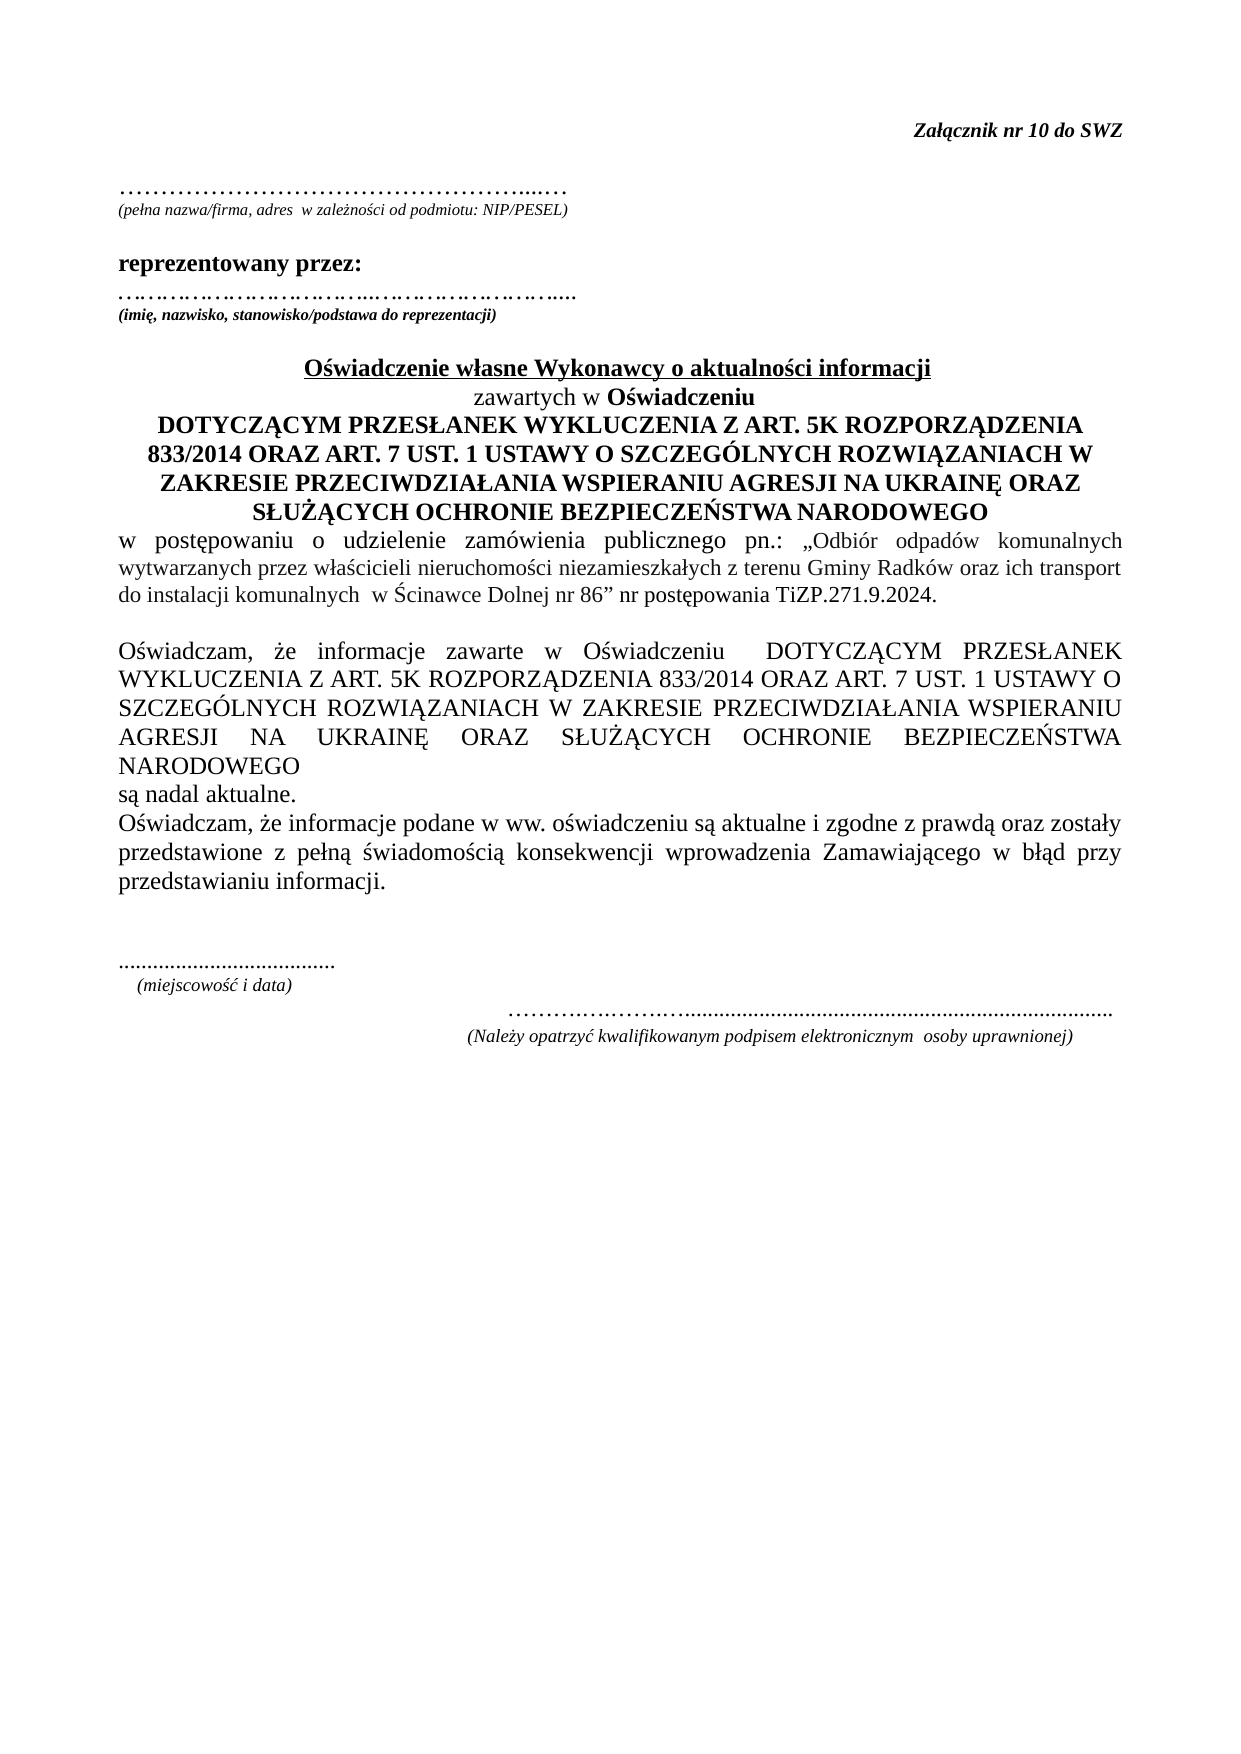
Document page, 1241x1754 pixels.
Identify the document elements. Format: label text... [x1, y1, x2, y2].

text …………………………………………....… [118, 171, 1123, 200]
text (pełna nazwa/firma, adres w zależności od podmiotu: NIP/PESEL) [118, 200, 1123, 219]
text reprezentowany przez: [118, 248, 1123, 276]
list (Należy opatrzyć kwalifikowanym podpisem elektronicznym osoby uprawnionej) [118, 1021, 1123, 1048]
text Oświadczam, że informacje podane w ww. oświadczeniu są aktualne i zgodne z prawdą oraz zostały przedstawione z pełną świadomością konsekwencji wprowadzenia Zamawiającego w błąd przy przedstawianiu informacji. [118, 808, 1123, 894]
text DOTYCZĄCYM PRZESŁANEK WYKLUCZENIA Z ART. 5K ROZPORZĄDZENIA 833/2014 ORAZ ART. 7 UST. 1 USTAWY O SZCZEGÓLNYCH ROZWIĄZANIACH W ZAKRESIE PRZECIWDZIAŁANIA WSPIERANIU AGRESJI NA UKRAINĘ ORAZ SŁUŻĄCYCH OCHRONIE BEZPIECZEŃSTWA NARODOWEGO [118, 411, 1123, 526]
text ……………………………..…………………….... [118, 276, 1123, 305]
text w postępowaniu o udzielenie zamówienia publicznego pn.: „Odbiór odpadów komunalnych wytwarzanych przez właścicieli nieruchomości niezamieszkałych z terenu Gminy Radków oraz ich transport do instalacji komunalnych w Ścinawce Dolnej nr 86” nr postępowania TiZP.271.9.2024. [118, 526, 1123, 607]
text (imię, nazwisko, stanowisko/podstawa do reprezentacji) [118, 305, 1123, 324]
text Załącznik nr 10 do SWZ [118, 118, 1123, 171]
text zawartych w Oświadczeniu [118, 382, 1123, 411]
text Oświadczam, że informacje zawarte w Oświadczeniu DOTYCZĄCYM PRZESŁANEK WYKLUCZENIA Z ART. 5K ROZPORZĄDZENIA 833/2014 ORAZ ART. 7 UST. 1 USTAWY O SZCZEGÓLNYCH ROZWIĄZANIACH W ZAKRESIE PRZECIWDZIAŁANIA WSPIERANIU AGRESJI NA UKRAINĘ ORAZ SŁUŻĄCYCH OCHRONIE BEZPIECZEŃSTWA NARODOWEGO [118, 636, 1123, 779]
list ……….….…….…........................................................................... [118, 995, 1123, 1021]
text są nadal aktualne. [118, 779, 1123, 808]
list ...................................... [118, 947, 1123, 973]
text Oświadczenie własne Wykonawcy o aktualności informacji [118, 353, 1123, 382]
text (miejscowość i data) [118, 973, 1123, 995]
